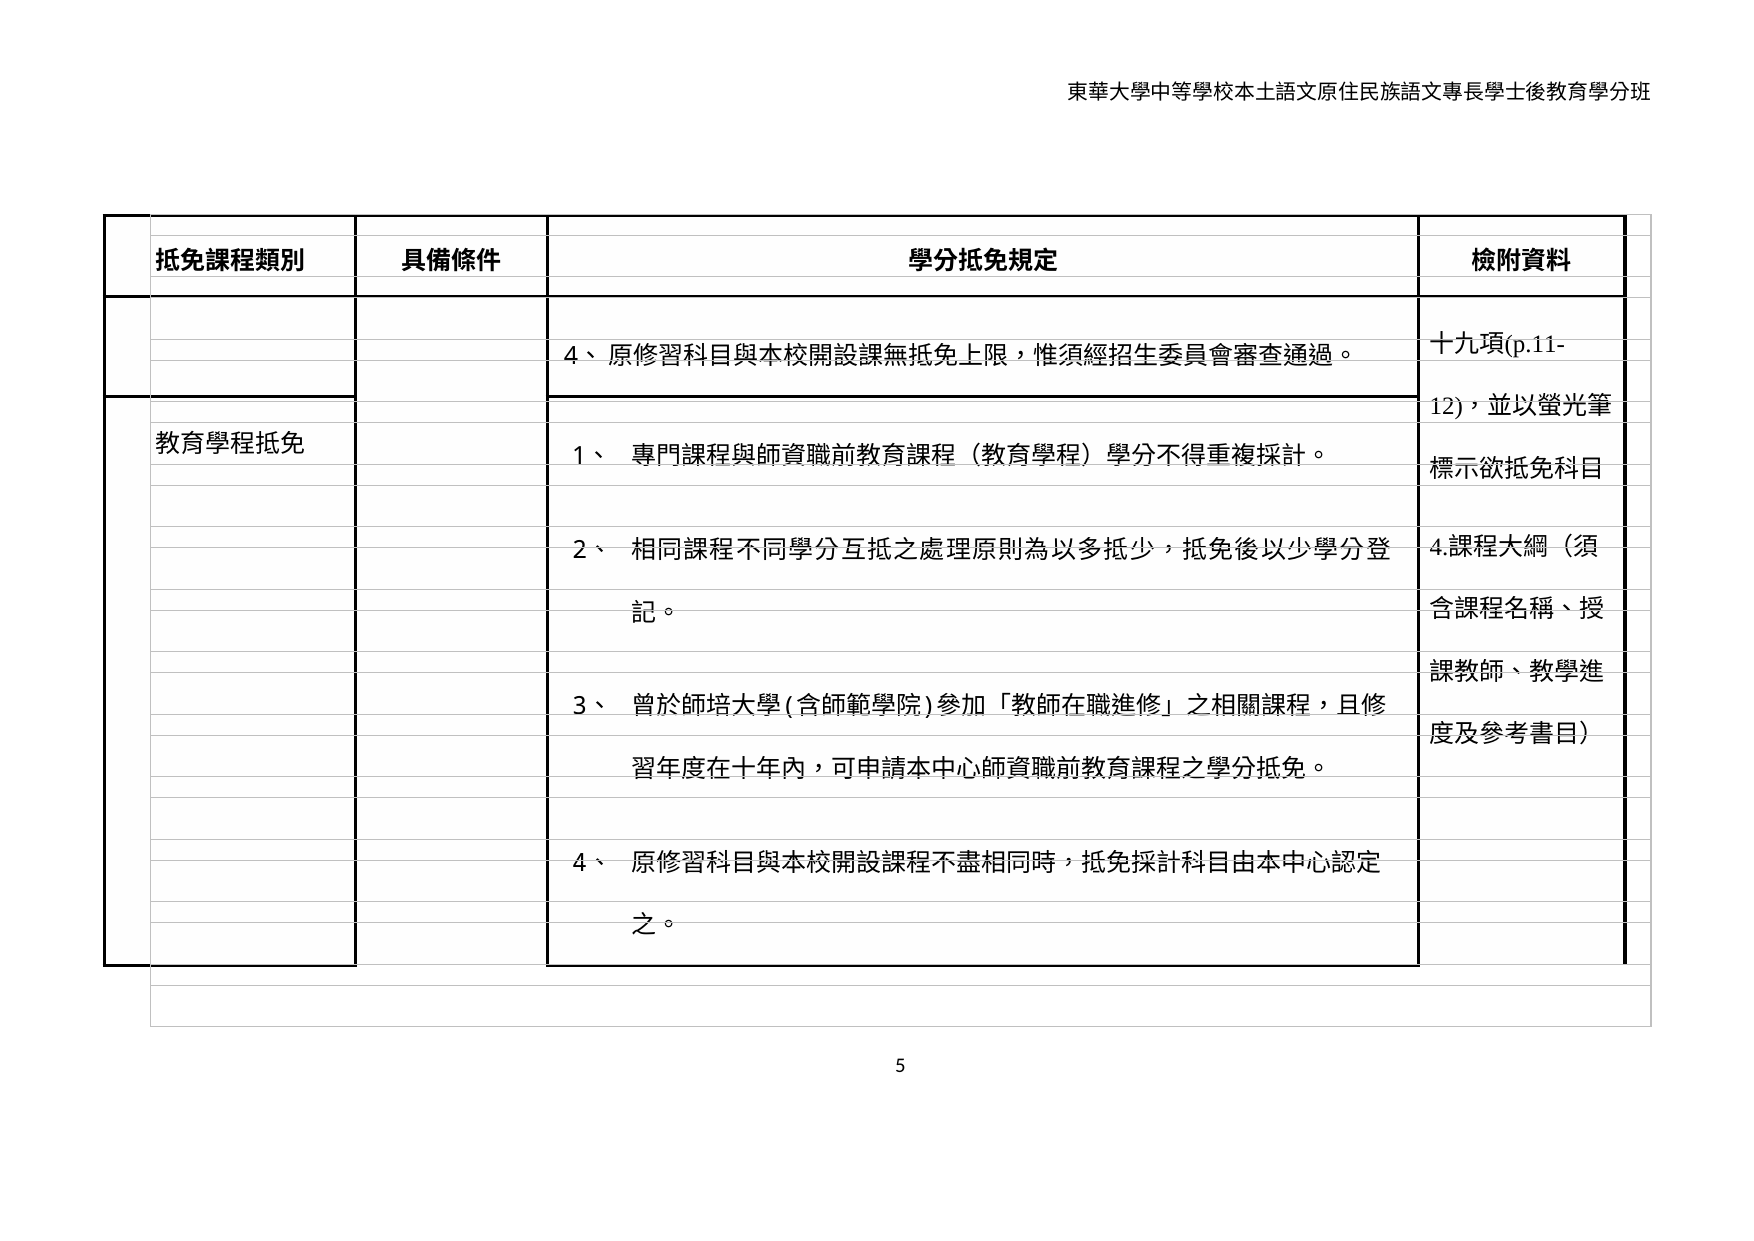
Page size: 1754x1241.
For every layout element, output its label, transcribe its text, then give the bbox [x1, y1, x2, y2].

table_cell 專門課程與師資職前教育課程（教育學程）學分不得重複採計。 相同課程不同學分互抵之處理原則為以多抵少，抵免後以少學分登記。 曾於師培大學(含師範學院)參加「教師在職進修」之相關課程，且修習年度在十年內，可申請本中心師資職前教育課程之學分抵免。 原修習科目與本校開設課程不盡相同時，抵免採計科目由本中心認定之。 申請學分抵免最多以抵免應修學分總數四分之一為限： (一)國小教育學程：教育專業課程至多9學分，專業課程與專門課程至多抵免12學分。 (二)中等教育學程：教育專業課程至多抵免7學分。 六、經本校招生委員會審查通過。 [549, 590, 1417, 610]
table_cell 曾修習過「類似」課程(課程名稱相同或相似) [357, 652, 546, 672]
table_cell 專門課程與師資職前教育課程（教育學程）學分不得重複採計。 相同課程不同學分互抵之處理原則為以多抵少，抵免後以少學分登記。 曾於師培大學(含師範學院)參加「教師在職進修」之相關課程，且修習年度在十年內，可申請本中心師資職前教育課程之學分抵免。 原修習科目與本校開設課程不盡相同時，抵免採計科目由本中心認定之。 申請學分抵免最多以抵免應修學分總數四分之一為限： (一)國小教育學程：教育專業課程至多9學分，專業課程與專門課程至多抵免12學分。 (二)中等教育學程：教育專業課程至多抵免7學分。 六、經本校招生委員會審查通過。 [549, 798, 1417, 839]
table_cell 專門課程與師資職前教育課程（教育學程）學分不得重複採計。 相同課程不同學分互抵之處理原則為以多抵少，抵免後以少學分登記。 曾於師培大學(含師範學院)參加「教師在職進修」之相關課程，且修習年度在十年內，可申請本中心師資職前教育課程之學分抵免。 原修習科目與本校開設課程不盡相同時，抵免採計科目由本中心認定之。 申請學分抵免最多以抵免應修學分總數四分之一為限： (一)國小教育學程：教育專業課程至多9學分，專業課程與專門課程至多抵免12學分。 (二)中等教育學程：教育專業課程至多抵免7學分。 六、經本校招生委員會審查通過。 [549, 611, 1417, 651]
table_cell 1.學分抵免申請表 2.成績單正本：以螢光筆標示欲抵免科目 3.欲申請抵免之課程架構表：請依需求列印簡章十八(p.10-11)或十九項(p.11-12)，並以螢光筆標示欲抵免科目 4.課程大綱（須含課程名稱、授課教師、教學進度及參考書目） [1420, 548, 1623, 589]
table_cell [151, 923, 354, 964]
table_header 抵免課程類別 [151, 236, 354, 276]
table_header [357, 277, 546, 295]
table_cell 1.學分抵免申請表 2.成績單正本：以螢光筆標示欲抵免科目 3.欲申請抵免之課程架構表：請依需求列印簡章十八(p.10-11)或十九項(p.11-12)，並以螢光筆標示欲抵免科目 4.課程大綱（須含課程名稱、授課教師、教學進度及參考書目） [1420, 902, 1623, 922]
table_cell 1.學分抵免申請表 2.成績單正本：以螢光筆標示欲抵免科目 3.欲申請抵免之課程架構表：請依需求列印簡章十八(p.10-11)或十九項(p.11-12)，並以螢光筆標示欲抵免科目 4.課程大綱（須含課程名稱、授課教師、教學進度及參考書目） [1420, 527, 1623, 547]
table_cell 專門課程與師資職前教育課程（教育學程）學分不得重複採計。 相同課程不同學分互抵之處理原則為以多抵少，抵免後以少學分登記。 曾於師培大學(含師範學院)參加「教師在職進修」之相關課程，且修習年度在十年內，可申請本中心師資職前教育課程之學分抵免。 原修習科目與本校開設課程不盡相同時，抵免採計科目由本中心認定之。 申請學分抵免最多以抵免應修學分總數四分之一為限： (一)國小教育學程：教育專業課程至多9學分，專業課程與專門課程至多抵免12學分。 (二)中等教育學程：教育專業課程至多抵免7學分。 六、經本校招生委員會審查通過。 [549, 840, 1417, 860]
table_cell 專門課程與師資職前教育課程（教育學程）學分不得重複採計。 相同課程不同學分互抵之處理原則為以多抵少，抵免後以少學分登記。 曾於師培大學(含師範學院)參加「教師在職進修」之相關課程，且修習年度在十年內，可申請本中心師資職前教育課程之學分抵免。 原修習科目與本校開設課程不盡相同時，抵免採計科目由本中心認定之。 申請學分抵免最多以抵免應修學分總數四分之一為限： (一)國小教育學程：教育專業課程至多9學分，專業課程與專門課程至多抵免12學分。 (二)中等教育學程：教育專業課程至多抵免7學分。 六、經本校招生委員會審查通過。 [549, 486, 1417, 526]
table_cell [151, 840, 354, 860]
table_cell 曾修習過「類似」課程(課程名稱相同或相似) [357, 361, 546, 401]
table_cell 曾修習過「類似」課程(課程名稱相同或相似) [357, 902, 546, 922]
table_cell 曾修習過「類似」課程(課程名稱相同或相似) [357, 340, 546, 360]
table_cell 專門課程與師資職前教育課程（教育學程）學分不得重複採計，擬採計之專門課程科目及學分以申請時 10 年內所修習之科目及學分為限。 本校專門課程一覽表所列之專門課程各科目之學分數為最高採認學分數，學生所修科目學分數超過者，仍以本校專門課程一覽表所列之學分數計入要求總學分數。若所修之學分數未達本校專門課程一覽表所列，則不予採認。 推廣教育學分不得申請師資職前教育專業課程及專門課程之課程採認及學分抵免。但經教育部專案核定者，不在此限。 原修習科目與本校開設課無抵免上限，惟須經招生委員會審查通過。 [549, 361, 1417, 395]
table_cell 曾修習過「類似」課程(課程名稱相同或相似) [357, 486, 546, 526]
table_cell 曾修習過「類似」課程(課程名稱相同或相似) [357, 715, 546, 735]
table_cell 1.學分抵免申請表 2.成績單正本：以螢光筆標示欲抵免科目 3.欲申請抵免之課程架構表：請依需求列印簡章十八(p.10-11)或十九項(p.11-12)，並以螢光筆標示欲抵免科目 4.課程大綱（須含課程名稱、授課教師、教學進度及參考書目） [1420, 298, 1623, 339]
table_cell [106, 398, 150, 964]
table_cell [151, 548, 354, 589]
table_cell 1.學分抵免申請表 2.成績單正本：以螢光筆標示欲抵免科目 3.欲申請抵免之課程架構表：請依需求列印簡章十八(p.10-11)或十九項(p.11-12)，並以螢光筆標示欲抵免科目 4.課程大綱（須含課程名稱、授課教師、教學進度及參考書目） [1420, 611, 1623, 651]
table_cell [151, 652, 354, 672]
table_cell [151, 486, 354, 526]
table_cell 1.學分抵免申請表 2.成績單正本：以螢光筆標示欲抵免科目 3.欲申請抵免之課程架構表：請依需求列印簡章十八(p.10-11)或十九項(p.11-12)，並以螢光筆標示欲抵免科目 4.課程大綱（須含課程名稱、授課教師、教學進度及參考書目） [1420, 361, 1623, 401]
table_cell [151, 465, 354, 485]
table_header 學分抵免規定 [549, 236, 1417, 276]
table_cell 專門課程與師資職前教育課程（教育學程）學分不得重複採計。 相同課程不同學分互抵之處理原則為以多抵少，抵免後以少學分登記。 曾於師培大學(含師範學院)參加「教師在職進修」之相關課程，且修習年度在十年內，可申請本中心師資職前教育課程之學分抵免。 原修習科目與本校開設課程不盡相同時，抵免採計科目由本中心認定之。 申請學分抵免最多以抵免應修學分總數四分之一為限： (一)國小教育學程：教育專業課程至多9學分，專業課程與專門課程至多抵免12學分。 (二)中等教育學程：教育專業課程至多抵免7學分。 六、經本校招生委員會審查通過。 [549, 652, 1417, 672]
table_cell 專門課程與師資職前教育課程（教育學程）學分不得重複採計。 相同課程不同學分互抵之處理原則為以多抵少，抵免後以少學分登記。 曾於師培大學(含師範學院)參加「教師在職進修」之相關課程，且修習年度在十年內，可申請本中心師資職前教育課程之學分抵免。 原修習科目與本校開設課程不盡相同時，抵免採計科目由本中心認定之。 申請學分抵免最多以抵免應修學分總數四分之一為限： (一)國小教育學程：教育專業課程至多9學分，專業課程與專門課程至多抵免12學分。 (二)中等教育學程：教育專業課程至多抵免7學分。 六、經本校招生委員會審查通過。 [549, 715, 1417, 735]
table_cell 1.學分抵免申請表 2.成績單正本：以螢光筆標示欲抵免科目 3.欲申請抵免之課程架構表：請依需求列印簡章十八(p.10-11)或十九項(p.11-12)，並以螢光筆標示欲抵免科目 4.課程大綱（須含課程名稱、授課教師、教學進度及參考書目） [1420, 923, 1623, 964]
table_cell 1.學分抵免申請表 2.成績單正本：以螢光筆標示欲抵免科目 3.欲申請抵免之課程架構表：請依需求列印簡章十八(p.10-11)或十九項(p.11-12)，並以螢光筆標示欲抵免科目 4.課程大綱（須含課程名稱、授課教師、教學進度及參考書目） [1420, 402, 1623, 422]
table_cell 1.學分抵免申請表 2.成績單正本：以螢光筆標示欲抵免科目 3.欲申請抵免之課程架構表：請依需求列印簡章十八(p.10-11)或十九項(p.11-12)，並以螢光筆標示欲抵免科目 4.課程大綱（須含課程名稱、授課教師、教學進度及參考書目） [1420, 840, 1623, 860]
table_header [549, 217, 1417, 235]
table_cell 專門課程與師資職前教育課程（教育學程）學分不得重複採計。 相同課程不同學分互抵之處理原則為以多抵少，抵免後以少學分登記。 曾於師培大學(含師範學院)參加「教師在職進修」之相關課程，且修習年度在十年內，可申請本中心師資職前教育課程之學分抵免。 原修習科目與本校開設課程不盡相同時，抵免採計科目由本中心認定之。 申請學分抵免最多以抵免應修學分總數四分之一為限： (一)國小教育學程：教育專業課程至多9學分，專業課程與專門課程至多抵免12學分。 (二)中等教育學程：教育專業課程至多抵免7學分。 六、經本校招生委員會審查通過。 [549, 527, 1417, 547]
table_cell 教育學程抵免 [151, 423, 354, 464]
table_cell 曾修習過「類似」課程(課程名稱相同或相似) [357, 611, 546, 651]
table_cell 1.學分抵免申請表 2.成績單正本：以螢光筆標示欲抵免科目 3.欲申請抵免之課程架構表：請依需求列印簡章十八(p.10-11)或十九項(p.11-12)，並以螢光筆標示欲抵免科目 4.課程大綱（須含課程名稱、授課教師、教學進度及參考書目） [1420, 465, 1623, 485]
table_cell 曾修習過「類似」課程(課程名稱相同或相似) [357, 527, 546, 547]
table_cell 專門課程與師資職前教育課程（教育學程）學分不得重複採計。 相同課程不同學分互抵之處理原則為以多抵少，抵免後以少學分登記。 曾於師培大學(含師範學院)參加「教師在職進修」之相關課程，且修習年度在十年內，可申請本中心師資職前教育課程之學分抵免。 原修習科目與本校開設課程不盡相同時，抵免採計科目由本中心認定之。 申請學分抵免最多以抵免應修學分總數四分之一為限： (一)國小教育學程：教育專業課程至多9學分，專業課程與專門課程至多抵免12學分。 (二)中等教育學程：教育專業課程至多抵免7學分。 六、經本校招生委員會審查通過。 [549, 423, 1417, 464]
table_cell 專門課程與師資職前教育課程（教育學程）學分不得重複採計。 相同課程不同學分互抵之處理原則為以多抵少，抵免後以少學分登記。 曾於師培大學(含師範學院)參加「教師在職進修」之相關課程，且修習年度在十年內，可申請本中心師資職前教育課程之學分抵免。 原修習科目與本校開設課程不盡相同時，抵免採計科目由本中心認定之。 申請學分抵免最多以抵免應修學分總數四分之一為限： (一)國小教育學程：教育專業課程至多9學分，專業課程與專門課程至多抵免12學分。 (二)中等教育學程：教育專業課程至多抵免7學分。 六、經本校招生委員會審查通過。 [549, 923, 1417, 964]
table_cell 專門課程與師資職前教育課程（教育學程）學分不得重複採計，擬採計之專門課程科目及學分以申請時 10 年內所修習之科目及學分為限。 本校專門課程一覽表所列之專門課程各科目之學分數為最高採認學分數，學生所修科目學分數超過者，仍以本校專門課程一覽表所列之學分數計入要求總學分數。若所修之學分數未達本校專門課程一覽表所列，則不予採認。 推廣教育學分不得申請師資職前教育專業課程及專門課程之課程採認及學分抵免。但經教育部專案核定者，不在此限。 原修習科目與本校開設課無抵免上限，惟須經招生委員會審查通過。 [549, 298, 1417, 339]
table_cell 專門課程與師資職前教育課程（教育學程）學分不得重複採計。 相同課程不同學分互抵之處理原則為以多抵少，抵免後以少學分登記。 曾於師培大學(含師範學院)參加「教師在職進修」之相關課程，且修習年度在十年內，可申請本中心師資職前教育課程之學分抵免。 原修習科目與本校開設課程不盡相同時，抵免採計科目由本中心認定之。 申請學分抵免最多以抵免應修學分總數四分之一為限： (一)國小教育學程：教育專業課程至多9學分，專業課程與專門課程至多抵免12學分。 (二)中等教育學程：教育專業課程至多抵免7學分。 六、經本校招生委員會審查通過。 [549, 548, 1417, 589]
table_cell 曾修習過「類似」課程(課程名稱相同或相似) [357, 590, 546, 610]
table_cell 曾修習過「類似」課程(課程名稱相同或相似) [357, 777, 546, 797]
table_cell 專門課程與師資職前教育課程（教育學程）學分不得重複採計，擬採計之專門課程科目及學分以申請時 10 年內所修習之科目及學分為限。 本校專門課程一覽表所列之專門課程各科目之學分數為最高採認學分數，學生所修科目學分數超過者，仍以本校專門課程一覽表所列之學分數計入要求總學分數。若所修之學分數未達本校專門課程一覽表所列，則不予採認。 推廣教育學分不得申請師資職前教育專業課程及專門課程之課程採認及學分抵免。但經教育部專案核定者，不在此限。 原修習科目與本校開設課無抵免上限，惟須經招生委員會審查通過。 [549, 340, 1417, 360]
table_cell 專門課程學分抵免 [151, 361, 354, 395]
table_cell 曾修習過「類似」課程(課程名稱相同或相似) [357, 861, 546, 901]
table_cell [151, 902, 354, 922]
table_header [151, 217, 354, 235]
table_cell 專門課程與師資職前教育課程（教育學程）學分不得重複採計。 相同課程不同學分互抵之處理原則為以多抵少，抵免後以少學分登記。 曾於師培大學(含師範學院)參加「教師在職進修」之相關課程，且修習年度在十年內，可申請本中心師資職前教育課程之學分抵免。 原修習科目與本校開設課程不盡相同時，抵免採計科目由本中心認定之。 申請學分抵免最多以抵免應修學分總數四分之一為限： (一)國小教育學程：教育專業課程至多9學分，專業課程與專門課程至多抵免12學分。 (二)中等教育學程：教育專業課程至多抵免7學分。 六、經本校招生委員會審查通過。 [549, 861, 1417, 901]
table_cell 1.學分抵免申請表 2.成績單正本：以螢光筆標示欲抵免科目 3.欲申請抵免之課程架構表：請依需求列印簡章十八(p.10-11)或十九項(p.11-12)，並以螢光筆標示欲抵免科目 4.課程大綱（須含課程名稱、授課教師、教學進度及參考書目） [1420, 736, 1623, 776]
table_cell [151, 715, 354, 735]
table_cell 專門課程與師資職前教育課程（教育學程）學分不得重複採計。 相同課程不同學分互抵之處理原則為以多抵少，抵免後以少學分登記。 曾於師培大學(含師範學院)參加「教師在職進修」之相關課程，且修習年度在十年內，可申請本中心師資職前教育課程之學分抵免。 原修習科目與本校開設課程不盡相同時，抵免採計科目由本中心認定之。 申請學分抵免最多以抵免應修學分總數四分之一為限： (一)國小教育學程：教育專業課程至多9學分，專業課程與專門課程至多抵免12學分。 (二)中等教育學程：教育專業課程至多抵免7學分。 六、經本校招生委員會審查通過。 [549, 902, 1417, 922]
table_cell 專門課程學分抵免 [151, 298, 354, 339]
table_cell 曾修習過「類似」課程(課程名稱相同或相似) [357, 840, 546, 860]
table_cell 1.學分抵免申請表 2.成績單正本：以螢光筆標示欲抵免科目 3.欲申請抵免之課程架構表：請依需求列印簡章十八(p.10-11)或十九項(p.11-12)，並以螢光筆標示欲抵免科目 4.課程大綱（須含課程名稱、授課教師、教學進度及參考書目） [1420, 652, 1623, 672]
table_cell [151, 777, 354, 797]
table_cell 曾修習過「類似」課程(課程名稱相同或相似) [357, 798, 546, 839]
table_header [1420, 217, 1623, 235]
table_cell [151, 673, 354, 714]
table_cell 曾修習過「類似」課程(課程名稱相同或相似) [357, 548, 546, 589]
table_cell 專門課程與師資職前教育課程（教育學程）學分不得重複採計。 相同課程不同學分互抵之處理原則為以多抵少，抵免後以少學分登記。 曾於師培大學(含師範學院)參加「教師在職進修」之相關課程，且修習年度在十年內，可申請本中心師資職前教育課程之學分抵免。 原修習科目與本校開設課程不盡相同時，抵免採計科目由本中心認定之。 申請學分抵免最多以抵免應修學分總數四分之一為限： (一)國小教育學程：教育專業課程至多9學分，專業課程與專門課程至多抵免12學分。 (二)中等教育學程：教育專業課程至多抵免7學分。 六、經本校招生委員會審查通過。 [549, 402, 1417, 422]
table_cell 曾修習過「類似」課程(課程名稱相同或相似) [357, 402, 546, 422]
table_cell [151, 798, 354, 839]
table_header [357, 217, 546, 235]
table_cell 曾修習過「類似」課程(課程名稱相同或相似) [357, 465, 546, 485]
table_cell 1.學分抵免申請表 2.成績單正本：以螢光筆標示欲抵免科目 3.欲申請抵免之課程架構表：請依需求列印簡章十八(p.10-11)或十九項(p.11-12)，並以螢光筆標示欲抵免科目 4.課程大綱（須含課程名稱、授課教師、教學進度及參考書目） [1420, 777, 1623, 797]
table_cell 1.學分抵免申請表 2.成績單正本：以螢光筆標示欲抵免科目 3.欲申請抵免之課程架構表：請依需求列印簡章十八(p.10-11)或十九項(p.11-12)，並以螢光筆標示欲抵免科目 4.課程大綱（須含課程名稱、授課教師、教學進度及參考書目） [1420, 673, 1623, 714]
table_cell 1.學分抵免申請表 2.成績單正本：以螢光筆標示欲抵免科目 3.欲申請抵免之課程架構表：請依需求列印簡章十八(p.10-11)或十九項(p.11-12)，並以螢光筆標示欲抵免科目 4.課程大綱（須含課程名稱、授課教師、教學進度及參考書目） [1420, 861, 1623, 901]
table_cell [151, 402, 354, 422]
table_header [151, 277, 354, 295]
table_cell 專門課程學分抵免 [151, 340, 354, 360]
table_cell 1.學分抵免申請表 2.成績單正本：以螢光筆標示欲抵免科目 3.欲申請抵免之課程架構表：請依需求列印簡章十八(p.10-11)或十九項(p.11-12)，並以螢光筆標示欲抵免科目 4.課程大綱（須含課程名稱、授課教師、教學進度及參考書目） [1420, 590, 1623, 610]
table_cell 曾修習過「類似」課程(課程名稱相同或相似) [357, 923, 546, 964]
table_cell 曾修習過「類似」課程(課程名稱相同或相似) [357, 736, 546, 776]
table_cell 專門課程學分抵免 [106, 298, 150, 395]
table_header 檢附資料 [1420, 236, 1623, 276]
table_cell 專門課程與師資職前教育課程（教育學程）學分不得重複採計。 相同課程不同學分互抵之處理原則為以多抵少，抵免後以少學分登記。 曾於師培大學(含師範學院)參加「教師在職進修」之相關課程，且修習年度在十年內，可申請本中心師資職前教育課程之學分抵免。 原修習科目與本校開設課程不盡相同時，抵免採計科目由本中心認定之。 申請學分抵免最多以抵免應修學分總數四分之一為限： (一)國小教育學程：教育專業課程至多9學分，專業課程與專門課程至多抵免12學分。 (二)中等教育學程：教育專業課程至多抵免7學分。 六、經本校招生委員會審查通過。 [549, 673, 1417, 714]
table_cell [151, 590, 354, 610]
table_cell 曾修習過「類似」課程(課程名稱相同或相似) [357, 298, 546, 339]
table_header 具備條件 [357, 236, 546, 276]
table_cell 專門課程與師資職前教育課程（教育學程）學分不得重複採計。 相同課程不同學分互抵之處理原則為以多抵少，抵免後以少學分登記。 曾於師培大學(含師範學院)參加「教師在職進修」之相關課程，且修習年度在十年內，可申請本中心師資職前教育課程之學分抵免。 原修習科目與本校開設課程不盡相同時，抵免採計科目由本中心認定之。 申請學分抵免最多以抵免應修學分總數四分之一為限： (一)國小教育學程：教育專業課程至多9學分，專業課程與專門課程至多抵免12學分。 (二)中等教育學程：教育專業課程至多抵免7學分。 六、經本校招生委員會審查通過。 [549, 736, 1417, 776]
table_cell 專門課程與師資職前教育課程（教育學程）學分不得重複採計。 相同課程不同學分互抵之處理原則為以多抵少，抵免後以少學分登記。 曾於師培大學(含師範學院)參加「教師在職進修」之相關課程，且修習年度在十年內，可申請本中心師資職前教育課程之學分抵免。 原修習科目與本校開設課程不盡相同時，抵免採計科目由本中心認定之。 申請學分抵免最多以抵免應修學分總數四分之一為限： (一)國小教育學程：教育專業課程至多9學分，專業課程與專門課程至多抵免12學分。 (二)中等教育學程：教育專業課程至多抵免7學分。 六、經本校招生委員會審查通過。 [549, 465, 1417, 485]
table_header [1420, 277, 1623, 295]
table_header [106, 217, 150, 295]
table_cell 1.學分抵免申請表 2.成績單正本：以螢光筆標示欲抵免科目 3.欲申請抵免之課程架構表：請依需求列印簡章十八(p.10-11)或十九項(p.11-12)，並以螢光筆標示欲抵免科目 4.課程大綱（須含課程名稱、授課教師、教學進度及參考書目） [1420, 715, 1623, 735]
table_cell 1.學分抵免申請表 2.成績單正本：以螢光筆標示欲抵免科目 3.欲申請抵免之課程架構表：請依需求列印簡章十八(p.10-11)或十九項(p.11-12)，並以螢光筆標示欲抵免科目 4.課程大綱（須含課程名稱、授課教師、教學進度及參考書目） [1420, 798, 1623, 839]
table_header [549, 277, 1417, 295]
table_cell [151, 527, 354, 547]
table_cell [151, 861, 354, 901]
table_cell 曾修習過「類似」課程(課程名稱相同或相似) [357, 423, 546, 464]
table_cell 1.學分抵免申請表 2.成績單正本：以螢光筆標示欲抵免科目 3.欲申請抵免之課程架構表：請依需求列印簡章十八(p.10-11)或十九項(p.11-12)，並以螢光筆標示欲抵免科目 4.課程大綱（須含課程名稱、授課教師、教學進度及參考書目） [1420, 423, 1623, 464]
table_cell [151, 736, 354, 776]
table_cell 專門課程與師資職前教育課程（教育學程）學分不得重複採計。 相同課程不同學分互抵之處理原則為以多抵少，抵免後以少學分登記。 曾於師培大學(含師範學院)參加「教師在職進修」之相關課程，且修習年度在十年內，可申請本中心師資職前教育課程之學分抵免。 原修習科目與本校開設課程不盡相同時，抵免採計科目由本中心認定之。 申請學分抵免最多以抵免應修學分總數四分之一為限： (一)國小教育學程：教育專業課程至多9學分，專業課程與專門課程至多抵免12學分。 (二)中等教育學程：教育專業課程至多抵免7學分。 六、經本校招生委員會審查通過。 [549, 777, 1417, 797]
table_cell [151, 611, 354, 651]
table_cell 曾修習過「類似」課程(課程名稱相同或相似) [357, 673, 546, 714]
table_cell 1.學分抵免申請表 2.成績單正本：以螢光筆標示欲抵免科目 3.欲申請抵免之課程架構表：請依需求列印簡章十八(p.10-11)或十九項(p.11-12)，並以螢光筆標示欲抵免科目 4.課程大綱（須含課程名稱、授課教師、教學進度及參考書目） [1420, 486, 1623, 526]
table_cell 1.學分抵免申請表 2.成績單正本：以螢光筆標示欲抵免科目 3.欲申請抵免之課程架構表：請依需求列印簡章十八(p.10-11)或十九項(p.11-12)，並以螢光筆標示欲抵免科目 4.課程大綱（須含課程名稱、授課教師、教學進度及參考書目） [1420, 340, 1623, 360]
